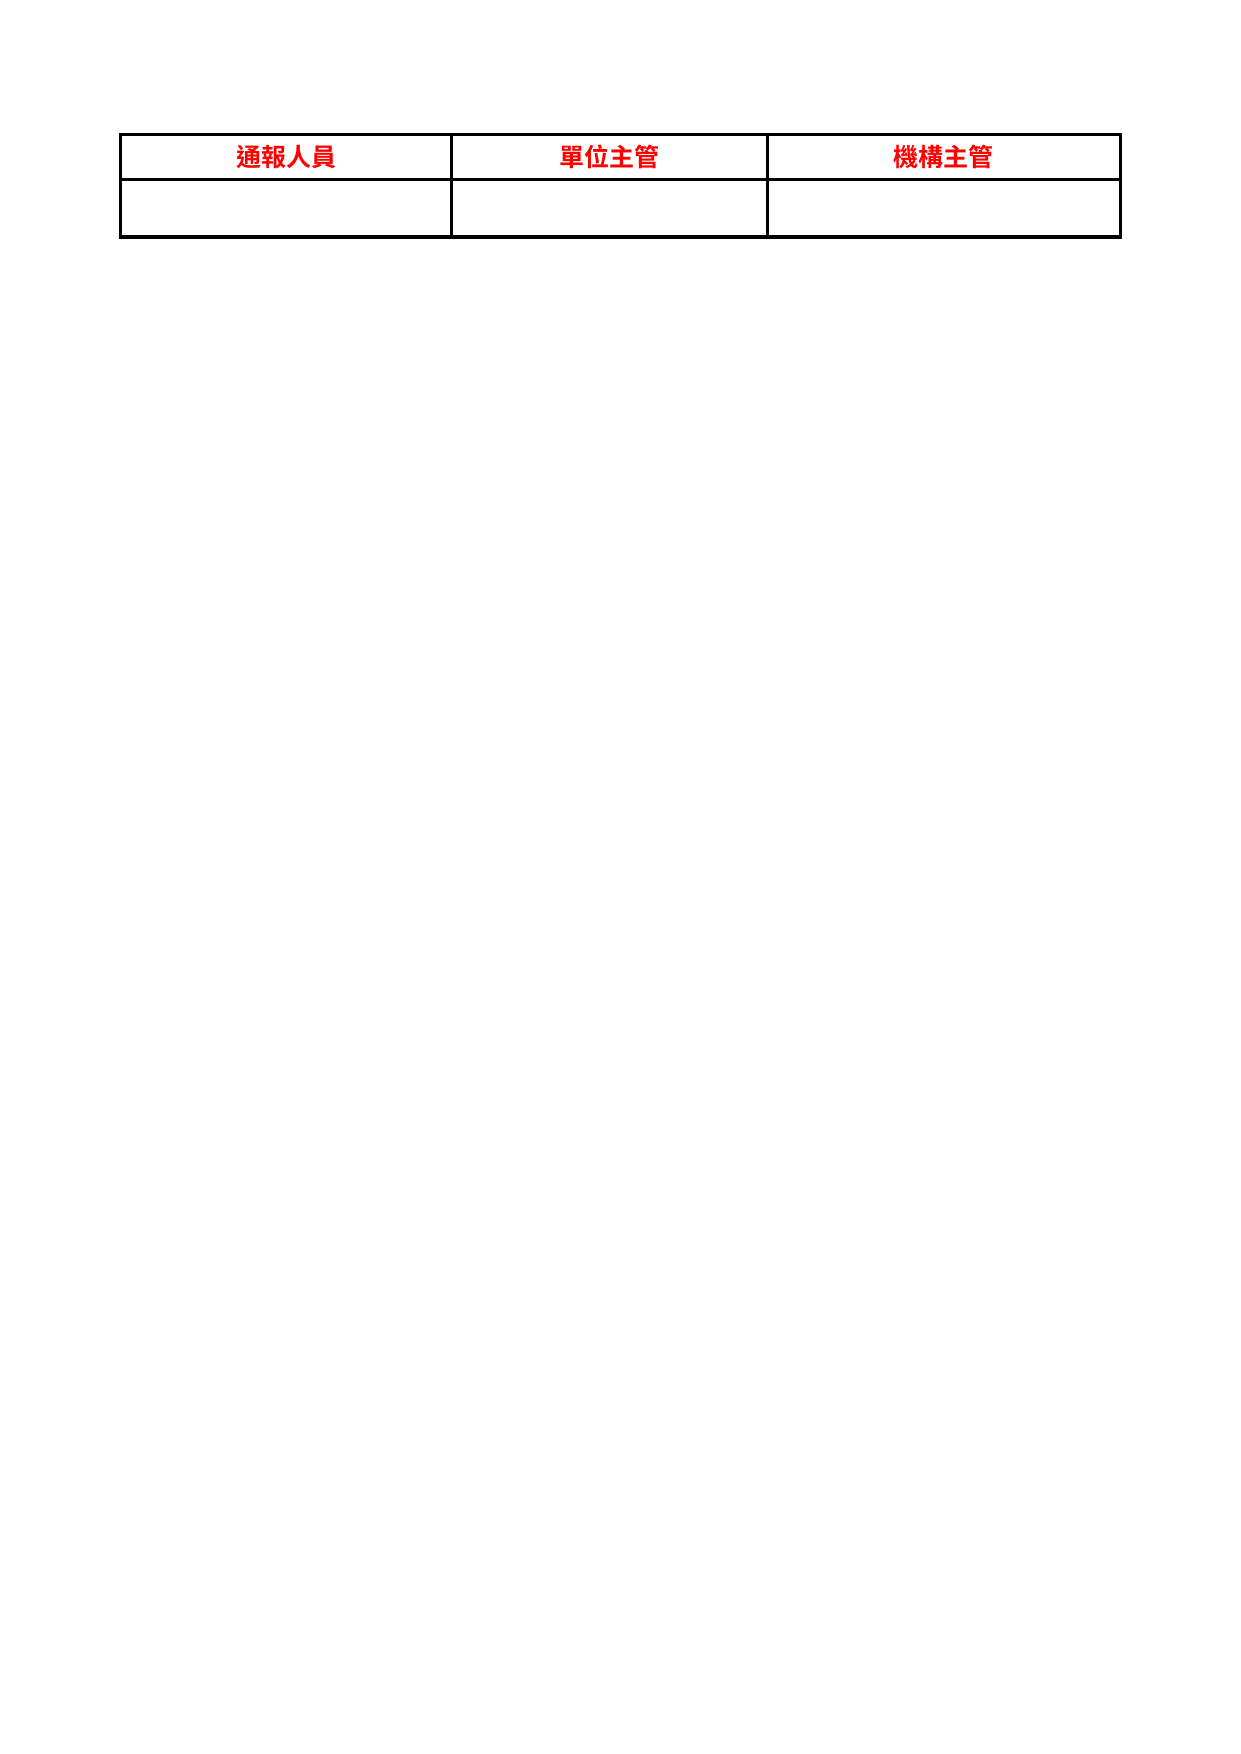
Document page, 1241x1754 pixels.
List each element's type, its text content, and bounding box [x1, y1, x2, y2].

table_cell 單位主管 [453, 136, 766, 178]
table_cell 機構主管 [769, 136, 1119, 178]
table_cell [453, 181, 766, 235]
table_cell [769, 181, 1119, 235]
table_cell [122, 181, 450, 235]
table_cell 通報人員 [122, 136, 450, 178]
